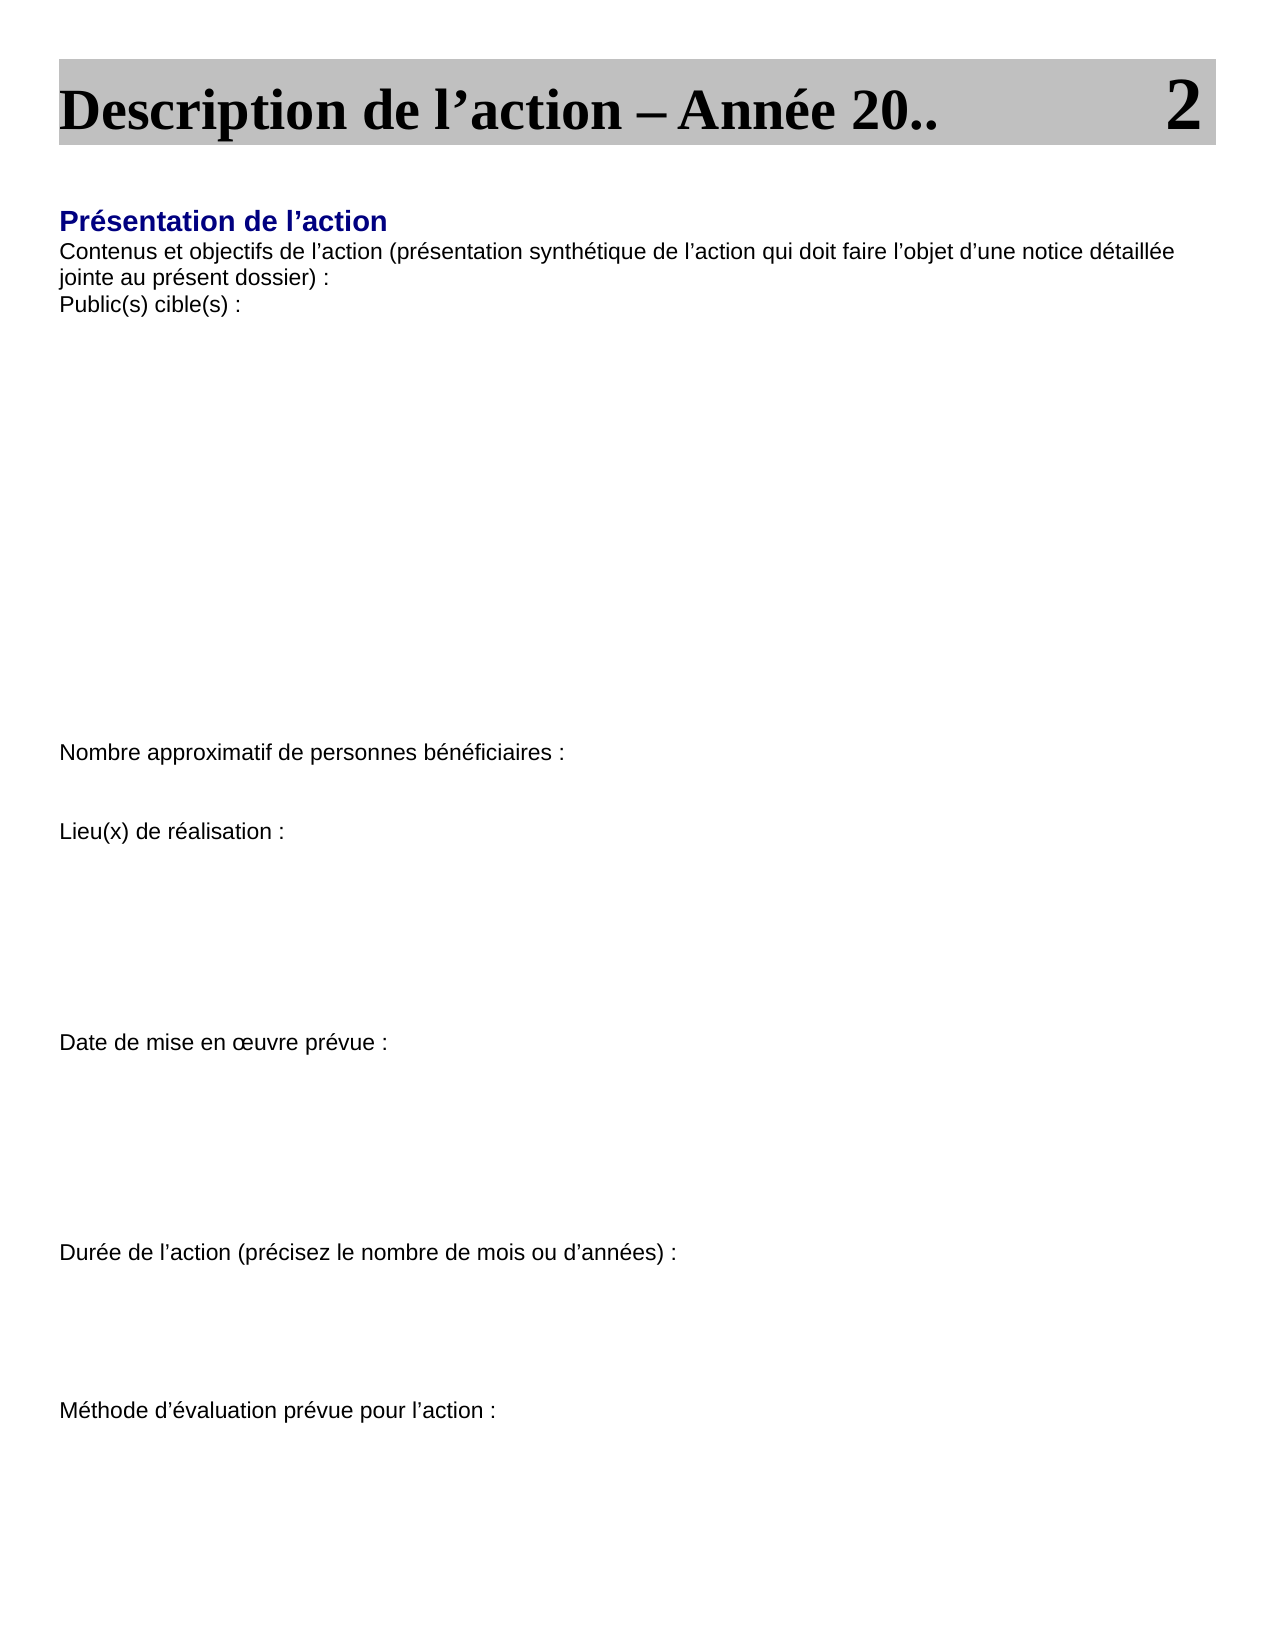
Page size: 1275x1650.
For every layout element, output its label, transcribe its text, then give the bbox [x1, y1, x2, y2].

text Description de l’action – Année 20.. 2 [59, 59, 1216, 145]
text Méthode d’évaluation prévue pour l’action : [59, 1397, 1216, 1424]
text Public(s) cible(s) : [59, 291, 1216, 317]
list Présentation de l’action [59, 204, 1216, 238]
text Date de mise en œuvre prévue : [59, 1028, 1216, 1055]
text Lieu(x) de réalisation : [59, 818, 1216, 844]
text Durée de l’action (précisez le nombre de mois ou d’années) : [59, 1239, 1216, 1266]
text Nombre approximatif de personnes bénéficiaires : [59, 739, 1216, 765]
text Contenus et objectifs de l’action (présentation synthétique de l’action qui doit faire l’objet d’une notice détaillée jointe au présent dossier) : [59, 238, 1216, 291]
